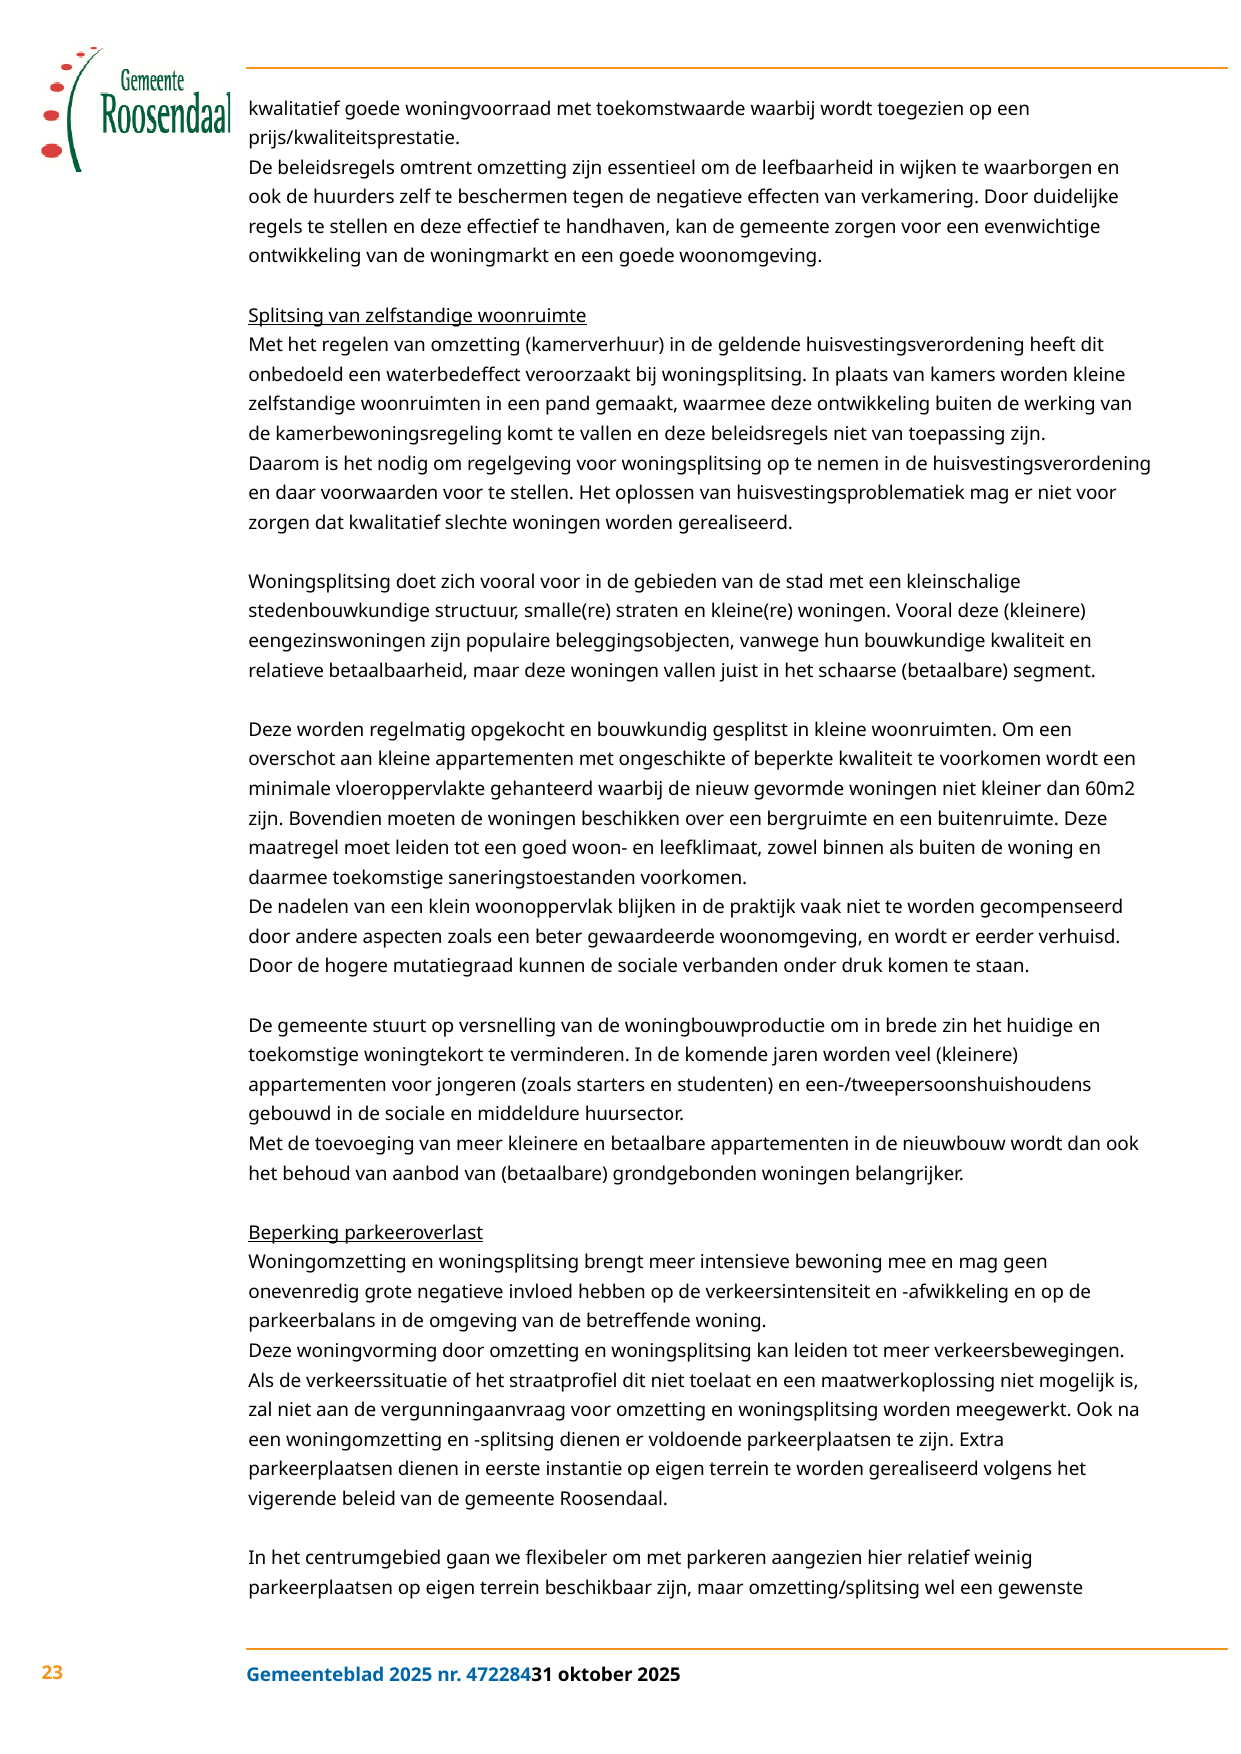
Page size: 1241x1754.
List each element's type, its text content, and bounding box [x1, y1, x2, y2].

text Daarom is het nodig om regelgeving voor woningsplitsing op te nemen in de huisvestingsverordening en daar voorwaarden voor te stellen. Het oplossen van huisvestingsproblematiek mag er niet voor zorgen dat kwalitatief slechte woningen worden gerealiseerd. [248, 450, 1152, 535]
text De nadelen van een klein woonoppervlak blijken in de praktijk vaak niet te worden gecompenseerd door andere aspecten zoals een beter gewaardeerde woonomgeving, en wordt er eerder verhuisd. Door de hogere mutatiegraad kunnen de sociale verbanden onder druk komen te staan. [248, 893, 1152, 978]
text Splitsing van zelfstandige woonruimte [248, 302, 1152, 328]
text De gemeente stuurt op versnelling van de woningbouwproductie om in brede zin het huidige en toekomstige woningtekort te verminderen. In de komende jaren worden veel (kleinere) appartementen voor jongeren (zoals starters en studenten) en een-/tweepersoonshuishoudens gebouwd in de sociale en middeldure huursector. [248, 1012, 1152, 1126]
text De beleidsregels omtrent omzetting zijn essentieel om de leefbaarheid in wijken te waarborgen en ook de huurders zelf te beschermen tegen de negatieve effecten van verkamering. Door duidelijke regels te stellen en deze effectief te handhaven, kan de gemeente zorgen voor een evenwichtige ontwikkeling van de woningmarkt en een goede woonomgeving. [248, 154, 1152, 268]
text Met de toevoeging van meer kleinere en betaalbare appartementen in de nieuwbouw wordt dan ook het behoud van aanbod van (betaalbare) grondgebonden woningen belangrijker. [248, 1130, 1152, 1186]
text Woningomzetting en woningsplitsing brengt meer intensieve bewoning mee en mag geen onevenredig grote negatieve invloed hebben op de verkeersintensiteit en -afwikkeling en op de parkeerbalans in de omgeving van de betreffende woning. [248, 1248, 1152, 1333]
text Met het regelen van omzetting (kamerverhuur) in de geldende huisvestingsverordening heeft dit onbedoeld een waterbedeffect veroorzaakt bij woningsplitsing. In plaats van kamers worden kleine zelfstandige woonruimten in een pand gemaakt, waarmee deze ontwikkeling buiten de werking van de kamerbewoningsregeling komt te vallen en deze beleidsregels niet van toepassing zijn. [248, 331, 1152, 446]
text In het centrumgebied gaan we flexibeler om met parkeren aangezien hier relatief weinig parkeerplaatsen op eigen terrein beschikbaar zijn, maar omzetting/splitsing wel een gewenste [248, 1544, 1152, 1600]
picture [41, 47, 231, 172]
text kwalitatief goede woningvoorraad met toekomstwaarde waarbij wordt toegezien op een prijs/kwaliteitsprestatie. [248, 95, 1152, 150]
text Deze woningvorming door omzetting en woningsplitsing kan leiden tot meer verkeersbewegingen. Als de verkeerssituatie of het straatprofiel dit niet toelaat en een maatwerkoplossing niet mogelijk is, zal niet aan de vergunningaanvraag voor omzetting en woningsplitsing worden meegewerkt. Ook na een woningomzetting en -splitsing dienen er voldoende parkeerplaatsen te zijn. Extra parkeerplaatsen dienen in eerste instantie op eigen terrein te worden gerealiseerd volgens het vigerende beleid van de gemeente Roosendaal. [248, 1337, 1152, 1511]
text Woningsplitsing doet zich vooral voor in de gebieden van de stad met een kleinschalige stedenbouwkundige structuur, smalle(re) straten en kleine(re) woningen. Vooral deze (kleinere) eengezinswoningen zijn populaire beleggingsobjecten, vanwege hun bouwkundige kwaliteit en relatieve betaalbaarheid, maar deze woningen vallen juist in het schaarse (betaalbare) segment. [248, 568, 1152, 683]
text Beperking parkeeroverlast [248, 1219, 1152, 1245]
text Deze worden regelmatig opgekocht en bouwkundig gesplitst in kleine woonruimten. Om een overschot aan kleine appartementen met ongeschikte of beperkte kwaliteit te voorkomen wordt een minimale vloeroppervlakte gehanteerd waarbij de nieuw gevormde woningen niet kleiner dan 60m2 zijn. Bovendien moeten de woningen beschikken over een bergruimte en een buitenruimte. Deze maatregel moet leiden tot een goed woon- en leefklimaat, zowel binnen als buiten de woning en daarmee toekomstige saneringstoestanden voorkomen. [248, 716, 1152, 890]
